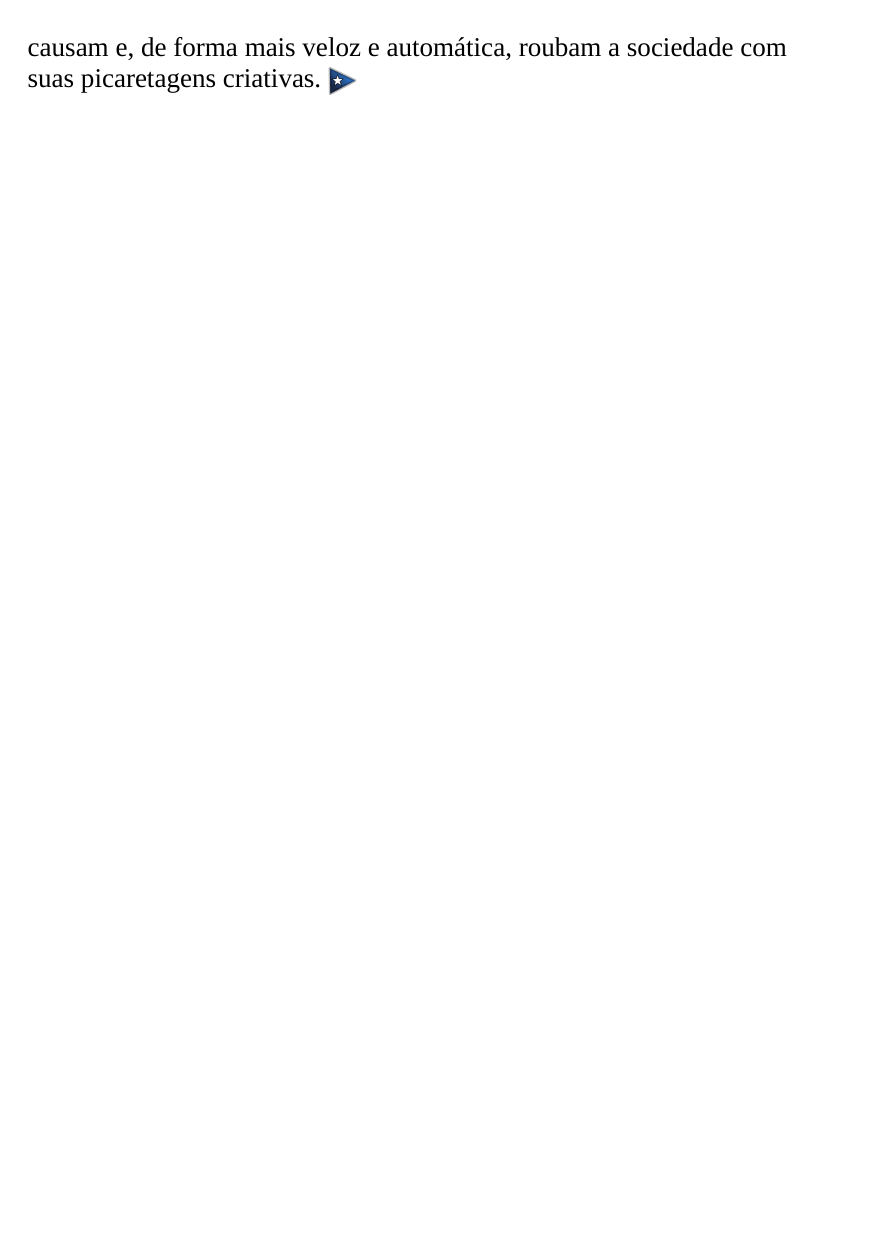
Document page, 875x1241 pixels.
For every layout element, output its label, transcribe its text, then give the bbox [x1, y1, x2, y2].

picture [328, 67, 357, 95]
text causam e, de forma mais veloz e automática, roubam a sociedade com suas picaretagens criativas. [27, 31, 832, 94]
